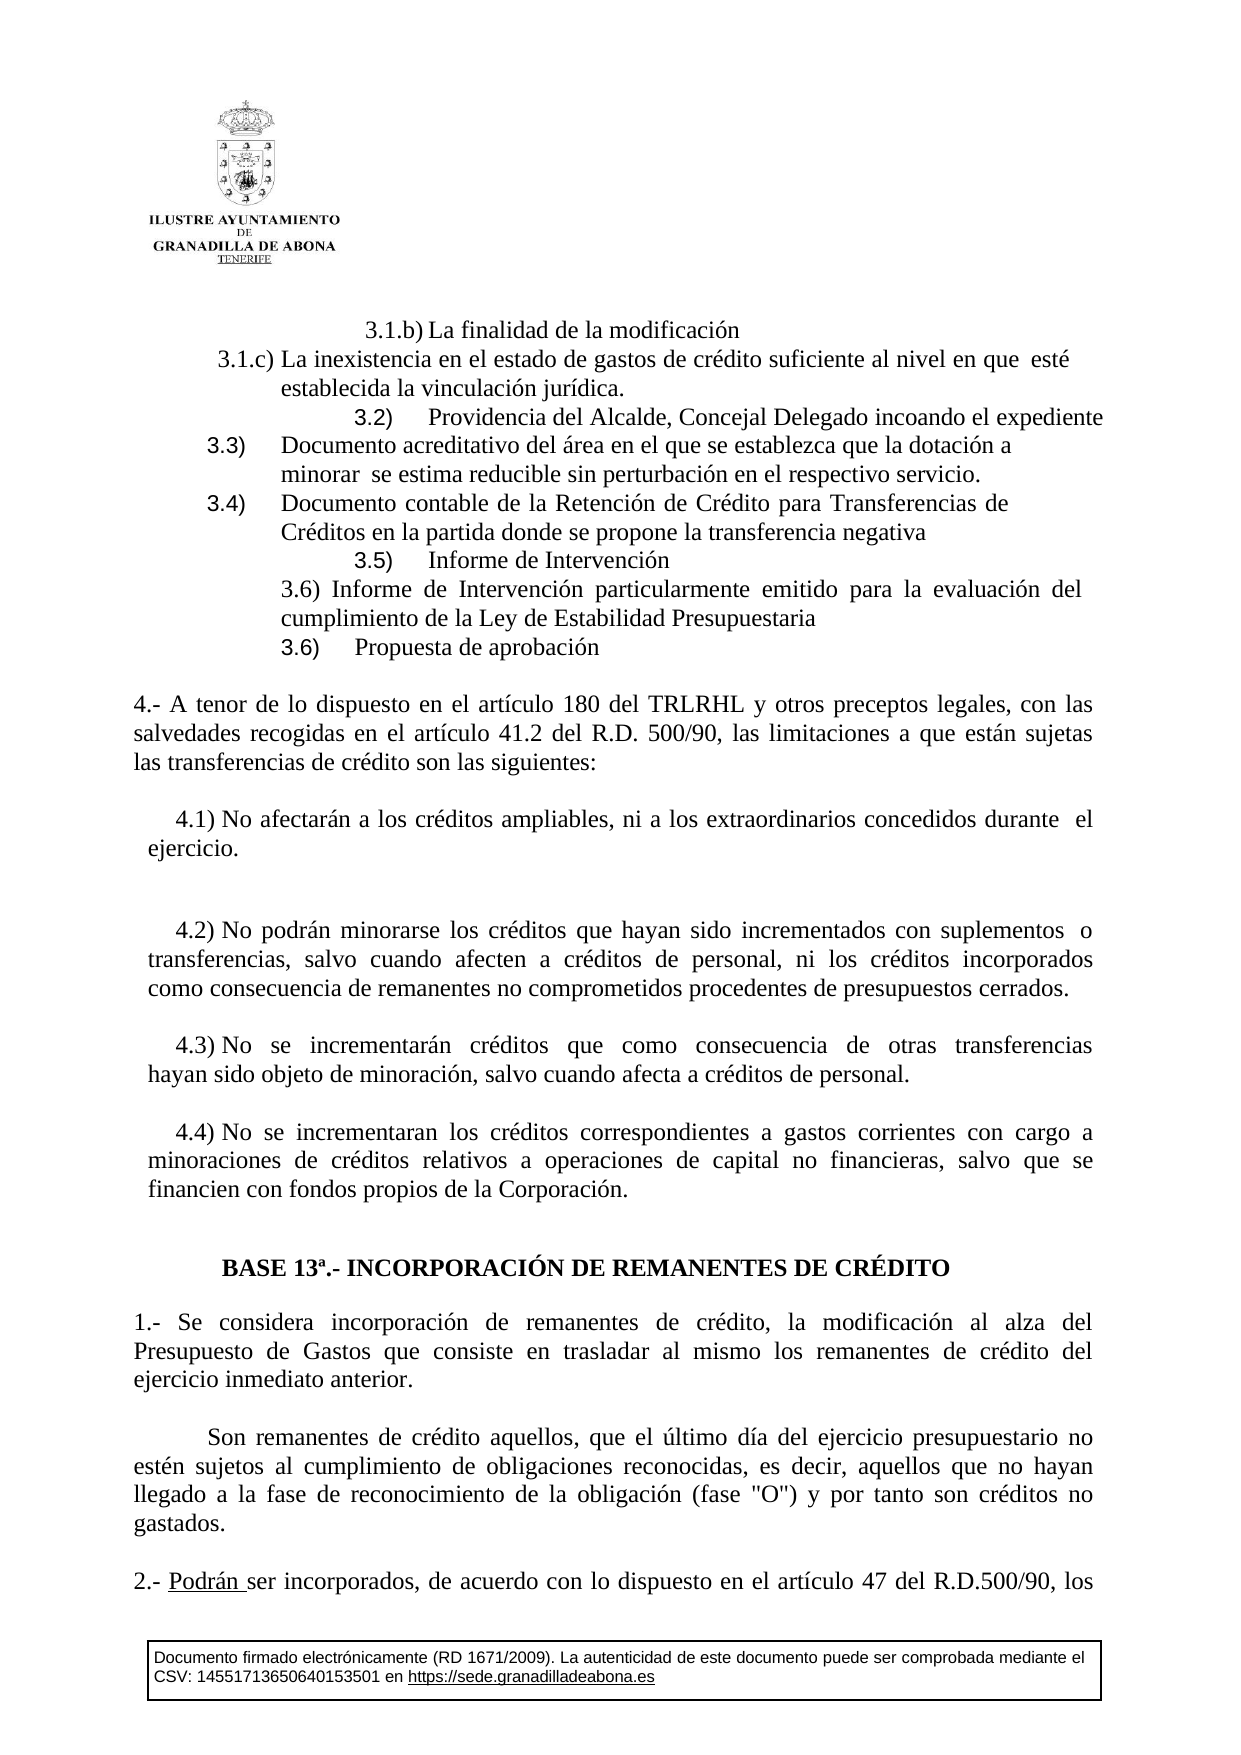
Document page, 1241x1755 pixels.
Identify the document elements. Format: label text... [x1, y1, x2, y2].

list Documento contable de la Retención de Crédito para Transferencias de Créditos en la partida donde se propone la transferencia negativa [207, 488, 1093, 546]
list No podrán minorarse los créditos que hayan sido incrementados con suplementos o transferencias, salvo cuando afecten a créditos de personal, ni los créditos incorporados como consecuencia de remanentes no comprometidos procedentes de presupuestos cerrados. [133, 916, 1093, 1002]
text 1.- Se considera incorporación de remanentes de crédito, la modificación al alza del Presupuesto de Gastos que consiste en trasladar al mismo los remanentes de crédito del ejercicio inmediato anterior. [133, 1307, 1093, 1393]
list No se incrementaran los créditos correspondientes a gastos corrientes con cargo a minoraciones de créditos relativos a operaciones de capital no financieras, salvo que se financien con fondos propios de la Corporación. [133, 1117, 1093, 1203]
text 3.6) Informe de Intervención particularmente emitido para la evaluación del cumplimiento de la Ley de Estabilidad Presupuestaria [281, 574, 1093, 632]
text 4.- A tenor de lo dispuesto en el artículo 180 del TRLRHL y otros preceptos legales, con las salvedades recogidas en el artículo 41.2 del R.D. 500/90, las limitaciones a que están sujetas las transferencias de crédito son las siguientes: [133, 689, 1093, 776]
list Providencia del Alcalde, Concejal Delegado incoando el expediente [354, 402, 1116, 431]
list No se incrementarán créditos que como consecuencia de otras transferencias hayan sido objeto de minoración, salvo cuando afecta a créditos de personal. [133, 1031, 1093, 1088]
text Son remanentes de crédito aquellos, que el último día del ejercicio presupuestario no estén sujetos al cumplimiento de obligaciones reconocidas, es decir, aquellos que no hayan llegado a la fase de reconocimiento de la obligación (fase "O") y por tanto son créditos no gastados. [133, 1422, 1093, 1537]
list No afectarán a los créditos ampliables, ni a los extraordinarios concedidos durante el ejercicio. [133, 804, 1093, 862]
list La inexistencia en el estado de gastos de crédito suficiente al nivel en que esté establecida la vinculación jurídica. [217, 344, 1093, 402]
list La finalidad de la modificación [365, 316, 1116, 344]
list Informe de Intervención [354, 546, 1116, 574]
list Documento acreditativo del área en el que se establezca que la dotación a minorar se estima reducible sin perturbación en el respectivo servicio. [207, 431, 1093, 488]
text 3.6) Propuesta de aprobación [281, 632, 1116, 661]
text 2.- Podrán ser incorporados, de acuerdo con lo dispuesto en el artículo 47 del R.D.500/90, los [133, 1566, 1093, 1594]
subtitle BASE 13ª.- INCORPORACIÓN DE REMANENTES DE CRÉDITO [222, 1253, 1116, 1282]
